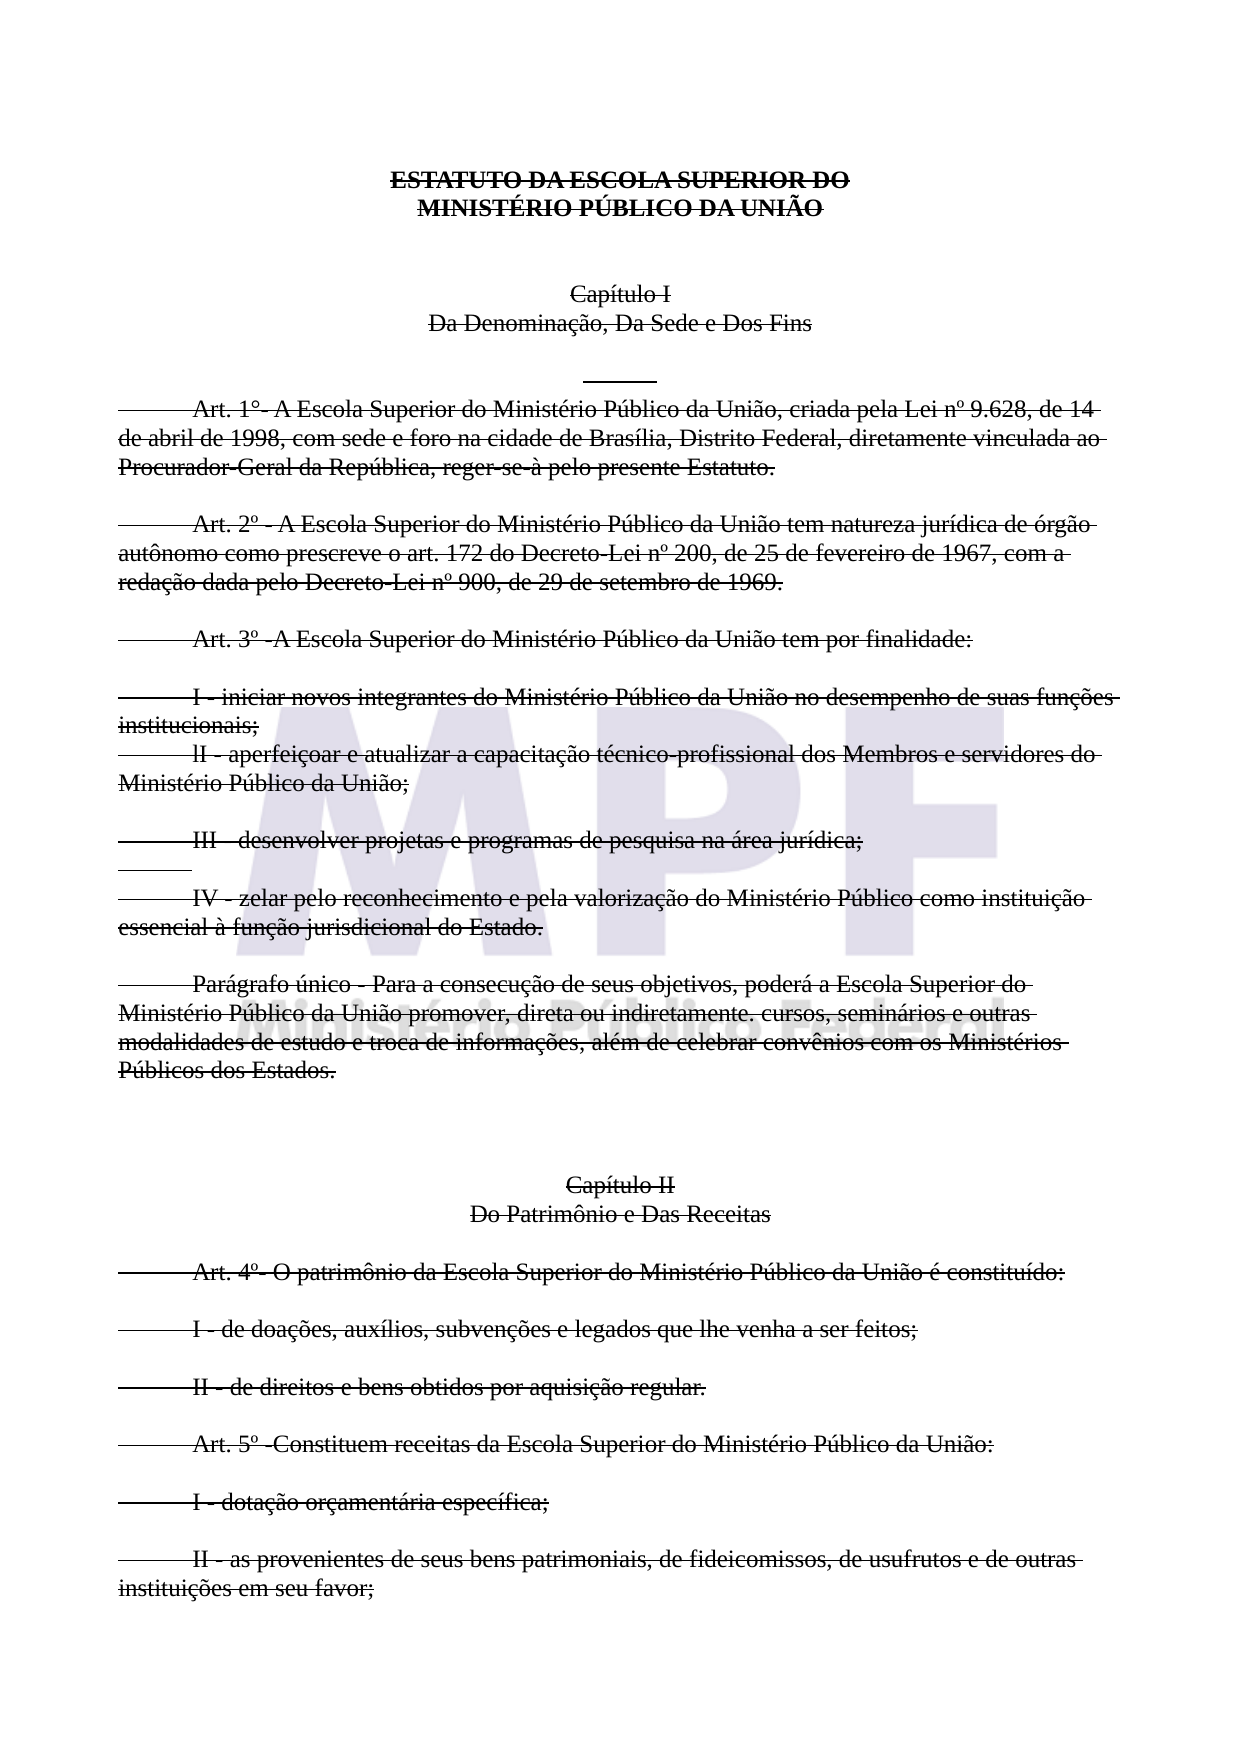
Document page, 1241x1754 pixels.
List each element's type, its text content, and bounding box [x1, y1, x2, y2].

text Art. 2º - A Escola Superior do Ministério Público da União tem natureza jurídica de órgão autônomo como prescreve o art. 172 do Decreto-Lei nº 200, de 25 de fevereiro de 1967, com a redação dada pelo Decreto-Lei nº 900, de 29 de setembro de 1969. [118, 509, 1122, 596]
text III - desenvolver projetas e programas de pesquisa na área jurídica; [118, 826, 1122, 854]
text Capítulo I [118, 279, 1122, 308]
text Art. 3º -A Escola Superior do Ministério Público da União tem por finalidade: [118, 624, 1122, 653]
picture [236, 854, 1004, 883]
text Art. 1°- A Escola Superior do Ministério Público da União, criada pela Lei nº 9.628, de 14 de abril de 1998, com sede e foro na cidade de Brasília, Distrito Federal, diretamente vinculada ao Procurador-Geral da República, reger-se-à pelo presente Estatuto. [118, 394, 1122, 481]
text Da Denominação, Da Sede e Dos Fins [118, 308, 1122, 337]
text Art. 5º -Constituem receitas da Escola Superior do Ministério Público da União: [118, 1429, 1122, 1458]
picture [236, 941, 1004, 969]
text I - dotação orçamentária específica; [118, 1487, 1122, 1516]
text II - de direitos e bens obtidos por aquisição regular. [118, 1372, 1122, 1401]
text II - as provenientes de seus bens patrimoniais, de fideicomissos, de usufrutos e de outras instituições em seu favor; [118, 1544, 1122, 1602]
text MINISTÉRIO PÚBLICO DA UNIÃO [118, 193, 1122, 222]
text IV - zelar pelo reconhecimento e pela valorização do Ministério Público como instituição essencial à função jurisdicional do Estado. [118, 883, 1122, 941]
picture [236, 797, 1004, 826]
text Parágrafo único - Para a consecução de seus objetivos, poderá a Escola Superior do Ministério Público da União promover, direta ou indiretamente. cursos, seminários e outras modalidades de estudo e troca de informações, além de celebrar convênios com os Ministérios Públicos dos Estados. [118, 969, 1122, 1084]
text Art. 4º- O patrimônio da Escola Superior do Ministério Público da União é constituído: [118, 1257, 1122, 1286]
text lI - aperfeiçoar e atualizar a capacitação técnico-profissional dos Membros e servidores do Ministério Público da União; [118, 739, 1122, 797]
text ESTATUTO DA ESCOLA SUPERIOR DO [118, 168, 1122, 193]
text Capítulo II [118, 1171, 1122, 1199]
text Do Patrimônio e Das Receitas [118, 1199, 1122, 1228]
text I - iniciar novos integrantes do Ministério Público da União no desempenho de suas funções institucionais; [118, 682, 1122, 739]
text I - de doações, auxílios, subvenções e legados que lhe venha a ser feitos; [118, 1314, 1122, 1343]
